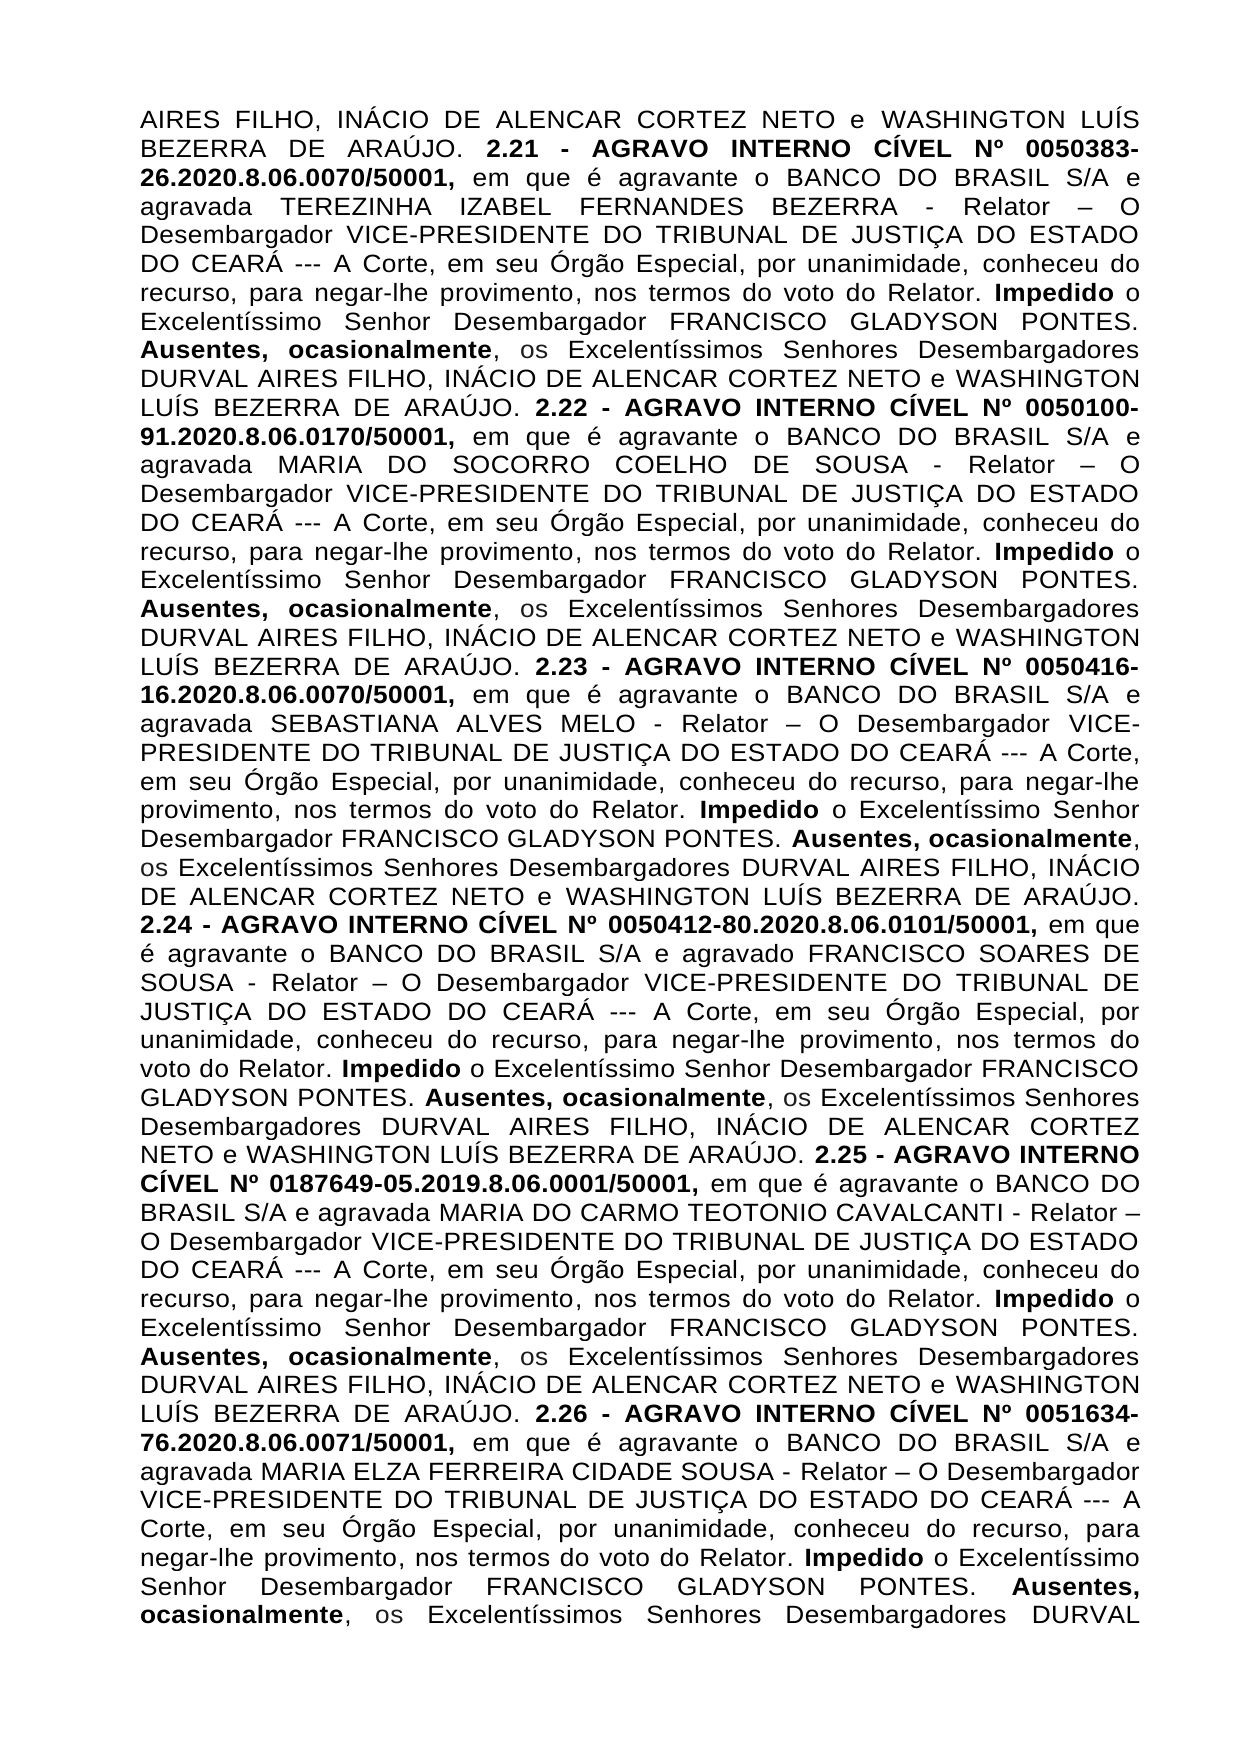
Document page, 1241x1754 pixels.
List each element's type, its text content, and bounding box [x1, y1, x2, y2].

text AIRES FILHO, INÁCIO DE ALENCAR CORTEZ NETO e WASHINGTON LUÍS BEZERRA DE ARAÚJO. 2.21 - AGRAVO INTERNO CÍVEL Nº 0050383-26.2020.8.06.0070/50001, em que é agravante o BANCO DO BRASIL S/A e agravada TEREZINHA IZABEL FERNANDES BEZERRA - Relator – O Desembargador VICE-PRESIDENTE DO TRIBUNAL DE JUSTIÇA DO ESTADO DO CEARÁ --- A Corte, em seu Órgão Especial, por unanimidade, conheceu do recurso, para negar-lhe provimento, nos termos do voto do Relator. Impedido o Excelentíssimo Senhor Desembargador FRANCISCO GLADYSON PONTES. Ausentes, ocasionalmente, os Excelentíssimos Senhores Desembargadores DURVAL AIRES FILHO, INÁCIO DE ALENCAR CORTEZ NETO e WASHINGTON LUÍS BEZERRA DE ARAÚJO. 2.22 - AGRAVO INTERNO CÍVEL Nº 0050100-91.2020.8.06.0170/50001, em que é agravante o BANCO DO BRASIL S/A e agravada MARIA DO SOCORRO COELHO DE SOUSA - Relator – O Desembargador VICE-PRESIDENTE DO TRIBUNAL DE JUSTIÇA DO ESTADO DO CEARÁ --- A Corte, em seu Órgão Especial, por unanimidade, conheceu do recurso, para negar-lhe provimento, nos termos do voto do Relator. Impedido o Excelentíssimo Senhor Desembargador FRANCISCO GLADYSON PONTES. Ausentes, ocasionalmente, os Excelentíssimos Senhores Desembargadores DURVAL AIRES FILHO, INÁCIO DE ALENCAR CORTEZ NETO e WASHINGTON LUÍS BEZERRA DE ARAÚJO. 2.23 - AGRAVO INTERNO CÍVEL Nº 0050416-16.2020.8.06.0070/50001, em que é agravante o BANCO DO BRASIL S/A e agravada SEBASTIANA ALVES MELO - Relator – O Desembargador VICE-PRESIDENTE DO TRIBUNAL DE JUSTIÇA DO ESTADO DO CEARÁ --- A Corte, em seu Órgão Especial, por unanimidade, conheceu do recurso, para negar-lhe provimento, nos termos do voto do Relator. Impedido o Excelentíssimo Senhor Desembargador FRANCISCO GLADYSON PONTES. Ausentes, ocasionalmente, os Excelentíssimos Senhores Desembargadores DURVAL AIRES FILHO, INÁCIO DE ALENCAR CORTEZ NETO e WASHINGTON LUÍS BEZERRA DE ARAÚJO. 2.24 - AGRAVO INTERNO CÍVEL Nº 0050412-80.2020.8.06.0101/50001, em que é agravante o BANCO DO BRASIL S/A e agravado FRANCISCO SOARES DE SOUSA - Relator – O Desembargador VICE-PRESIDENTE DO TRIBUNAL DE JUSTIÇA DO ESTADO DO CEARÁ --- A Corte, em seu Órgão Especial, por unanimidade, conheceu do recurso, para negar-lhe provimento, nos termos do voto do Relator. Impedido o Excelentíssimo Senhor Desembargador FRANCISCO GLADYSON PONTES. Ausentes, ocasionalmente, os Excelentíssimos Senhores Desembargadores DURVAL AIRES FILHO, INÁCIO DE ALENCAR CORTEZ NETO e WASHINGTON LUÍS BEZERRA DE ARAÚJO. 2.25 - AGRAVO INTERNO CÍVEL Nº 0187649-05.2019.8.06.0001/50001, em que é agravante o BANCO DO BRASIL S/A e agravada MARIA DO CARMO TEOTONIO CAVALCANTI - Relator – O Desembargador VICE-PRESIDENTE DO TRIBUNAL DE JUSTIÇA DO ESTADO DO CEARÁ --- A Corte, em seu Órgão Especial, por unanimidade, conheceu do recurso, para negar-lhe provimento, nos termos do voto do Relator. Impedido o Excelentíssimo Senhor Desembargador FRANCISCO GLADYSON PONTES. Ausentes, ocasionalmente, os Excelentíssimos Senhores Desembargadores DURVAL AIRES FILHO, INÁCIO DE ALENCAR CORTEZ NETO e WASHINGTON LUÍS BEZERRA DE ARAÚJO. 2.26 - AGRAVO INTERNO CÍVEL Nº 0051634-76.2020.8.06.0071/50001, em que é agravante o BANCO DO BRASIL S/A e agravada MARIA ELZA FERREIRA CIDADE SOUSA - Relator – O Desembargador VICE-PRESIDENTE DO TRIBUNAL DE JUSTIÇA DO ESTADO DO CEARÁ --- A Corte, em seu Órgão Especial, por unanimidade, conheceu do recurso, para negar-lhe provimento, nos termos do voto do Relator. Impedido o Excelentíssimo Senhor Desembargador FRANCISCO GLADYSON PONTES. Ausentes, ocasionalmente, os Excelentíssimos Senhores Desembargadores DURVAL [140, 105, 1140, 1629]
